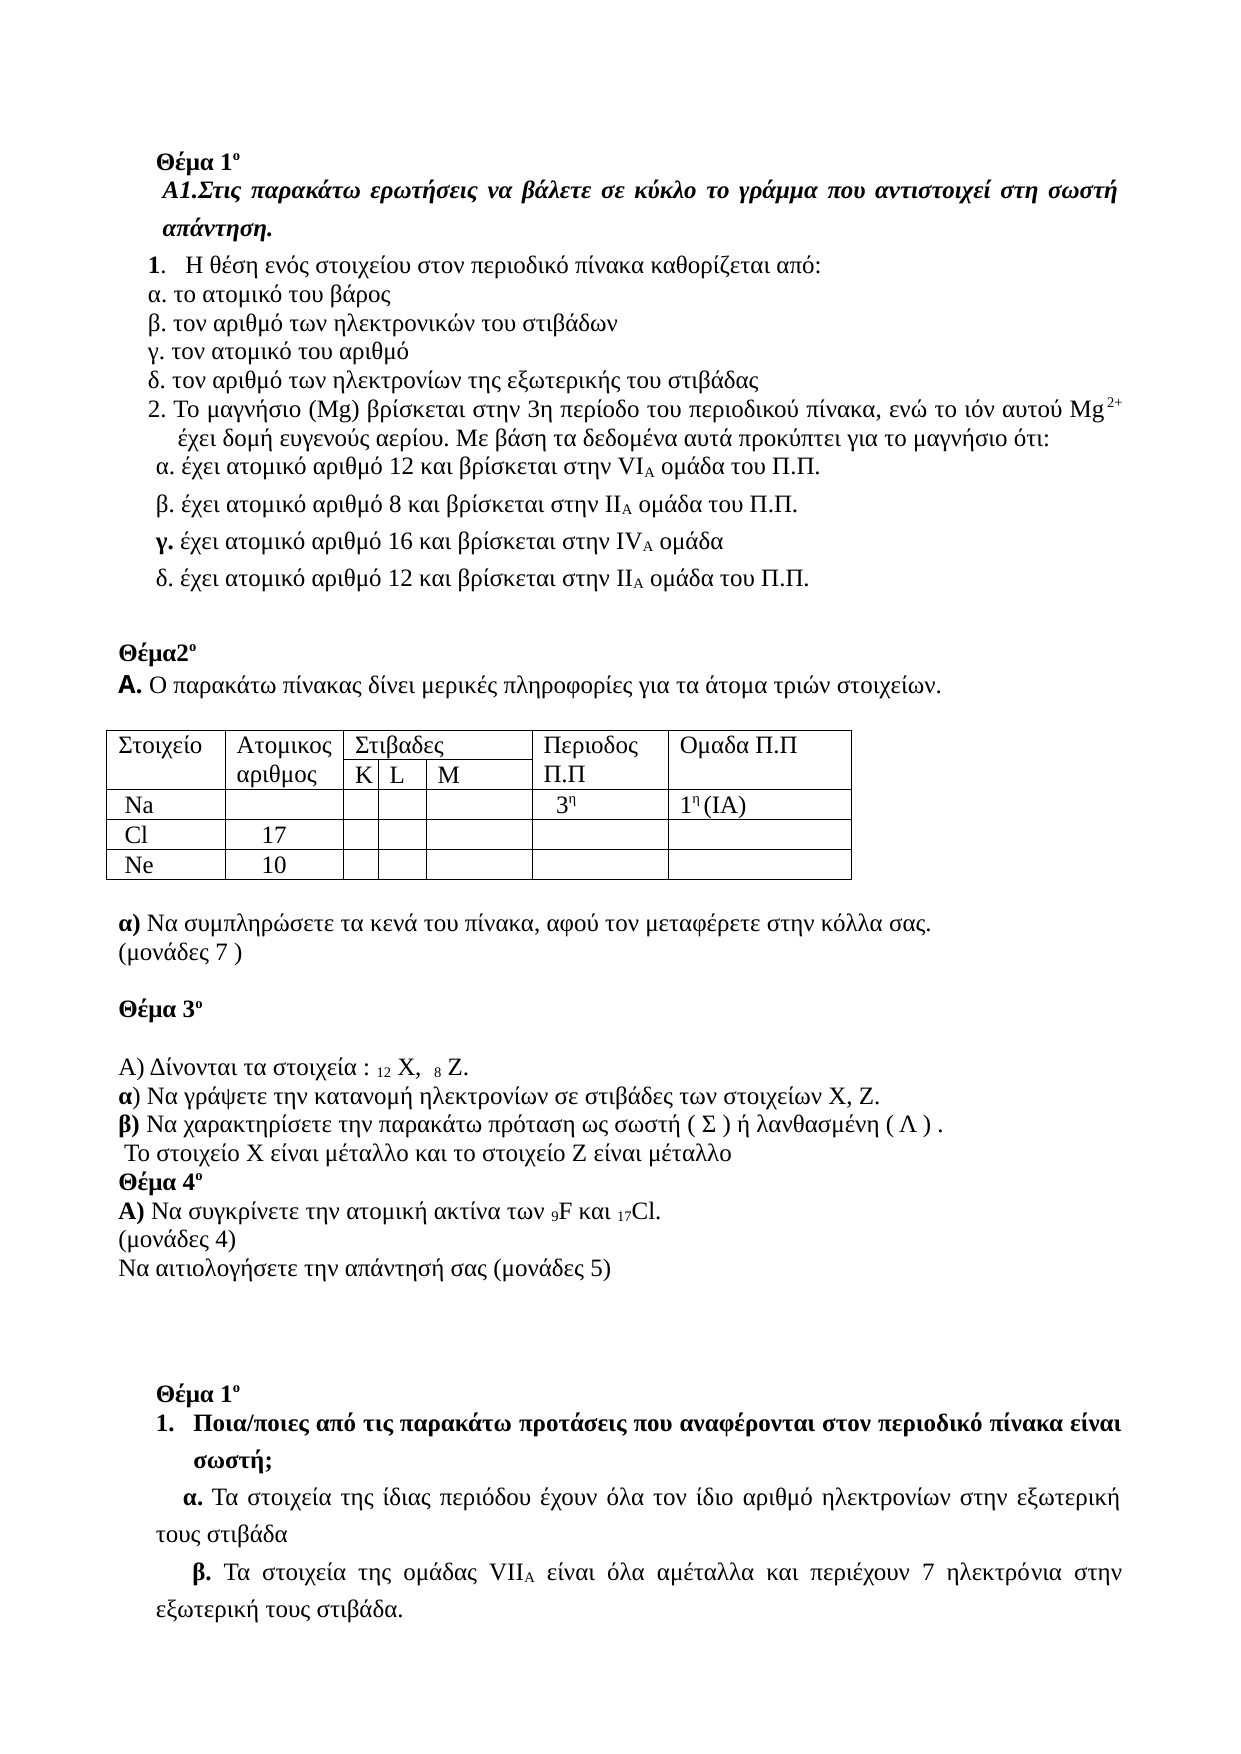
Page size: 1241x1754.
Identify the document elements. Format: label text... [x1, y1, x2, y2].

text α. το ατομικό του βάρος [148, 279, 1122, 308]
text δ. έχει ατομικό αριθμό 12 και βρίσκεται στην ΙΙΑ ομάδα του Π.Π. [156, 563, 1122, 592]
text Α. Ο παρακάτω πίνακας δίνει μερικές πληροφορίες για τα άτομα τριών στοιχείων. [118, 667, 1122, 701]
text γ. τον ατομικό του αριθμό [148, 336, 1122, 365]
text α) Να γράψετε την κατανομή ηλεκτρονίων σε στιβάδες των στοιχείων Χ, Ζ. [118, 1081, 1122, 1109]
text (μονάδες 7 ) [118, 937, 1122, 966]
table_cell 17 [226, 820, 343, 849]
text 2. Το μαγνήσιο (Mg) βρίσκεται στην 3η περίοδο του περιοδικού πίνακα, ενώ το ιόν αυτού Μg2+ έχει δομή ευγενούς αερίου. Με βάση τα δεδομένα αυτά προκύπτει για το μαγνήσιο ότι: [148, 394, 1122, 451]
text Α) Να συγκρίνετε την ατομική ακτίνα των 9F και 17Cl. [118, 1196, 1122, 1224]
text Το στοιχείο Χ είναι μέταλλο και το στοιχείο Ζ είναι μέταλλο [118, 1138, 1122, 1167]
table_header Στοιχείο [107, 731, 225, 789]
text α) Να συμπληρώσετε τα κενά του πίνακα, αφού τον μεταφέρετε στην κόλλα σας. [118, 908, 1122, 937]
table_cell Cl [107, 820, 225, 849]
table_header Στιβαδες [344, 731, 532, 759]
text α. Τα στοιχεία της ίδιας περιόδου έχουν όλα τον ίδιο αριθμό ηλεκτρονίων στην εξωτερική τους στιβάδα [156, 1482, 1122, 1548]
text δ. τον αριθμό των ηλεκτρονίων της εξωτερικής του στιβάδας [148, 365, 1122, 394]
text γ. έχει ατομικό αριθμό 16 και βρίσκεται στην ΙVΑ ομάδα [156, 526, 1122, 555]
table_cell 1η (ΙΑ) [669, 790, 851, 819]
table_header Ομαδα Π.Π [669, 731, 851, 789]
table_cell [669, 850, 851, 878]
table_cell [379, 820, 426, 849]
text β) Να χαρακτηρίσετε την παρακάτω πρόταση ως σωστή ( Σ ) ή λανθασμένη ( Λ ) . [118, 1109, 1122, 1138]
table_cell K [344, 760, 378, 789]
table_cell [427, 790, 532, 819]
text Θέμα 1ο [156, 147, 1122, 176]
table_cell L [379, 760, 426, 789]
table_cell M [427, 760, 532, 789]
text 1. Η θέση ενός στοιχείου στον περιοδικό πίνακα καθορίζεται από: [148, 250, 1122, 279]
table_cell [344, 790, 378, 819]
text Να αιτιολογήσετε την απάντησή σας (μονάδες 5) [118, 1253, 1122, 1282]
text Α) Δίνονται τα στοιχεία : 12 Χ, 8 Ζ. [118, 1052, 1122, 1081]
table_cell 3η [533, 790, 668, 819]
text Α1.Στις παρακάτω ερωτήσεις να βάλετε σε κύκλο το γράμμα που αντιστοιχεί στη σωστή απάντηση. [162, 176, 1122, 242]
text α. έχει ατομικό αριθμό 12 και βρίσκεται στην VIA ομάδα του Π.Π. [156, 451, 1122, 480]
text Θέμα 3ο [118, 994, 1122, 1023]
table_cell [379, 850, 426, 878]
table_cell [344, 820, 378, 849]
list Ποια/ποιες από τις παρακάτω προτάσεις που αναφέρονται στον περιοδικό πίνακα είναι σωστή; [156, 1408, 1122, 1474]
table_header Περιοδος Π.Π [533, 731, 668, 789]
text Θέμα2ο [118, 638, 1122, 667]
table_cell Ne [107, 850, 225, 878]
table_cell [226, 790, 343, 819]
text (μονάδες 4) [118, 1224, 1122, 1253]
table_cell [344, 850, 378, 878]
table_header Ατομικος αριθμος [226, 731, 343, 789]
text β. Τα στοιχεία της ομάδας VIIΑ είναι όλα αμέταλλα και περιέχουν 7 ηλεκτρό­νια στην εξωτερική τους στιβάδα. [156, 1557, 1122, 1623]
table_cell [379, 790, 426, 819]
table_cell [533, 850, 668, 878]
table_cell [427, 820, 532, 849]
table_cell [427, 850, 532, 878]
table_cell [533, 820, 668, 849]
text β. τον αριθμό των ηλεκτρονικών του στιβάδων [148, 308, 1122, 336]
text β. έχει ατομικό αριθμό 8 και βρίσκεται στην ΙΙΑ ομάδα του Π.Π. [156, 489, 1122, 517]
table_cell [669, 820, 851, 849]
table_cell 10 [226, 850, 343, 878]
text Θέμα 1ο [156, 1379, 1122, 1408]
table_cell Na [107, 790, 225, 819]
text Θέμα 4ο [118, 1167, 1122, 1196]
